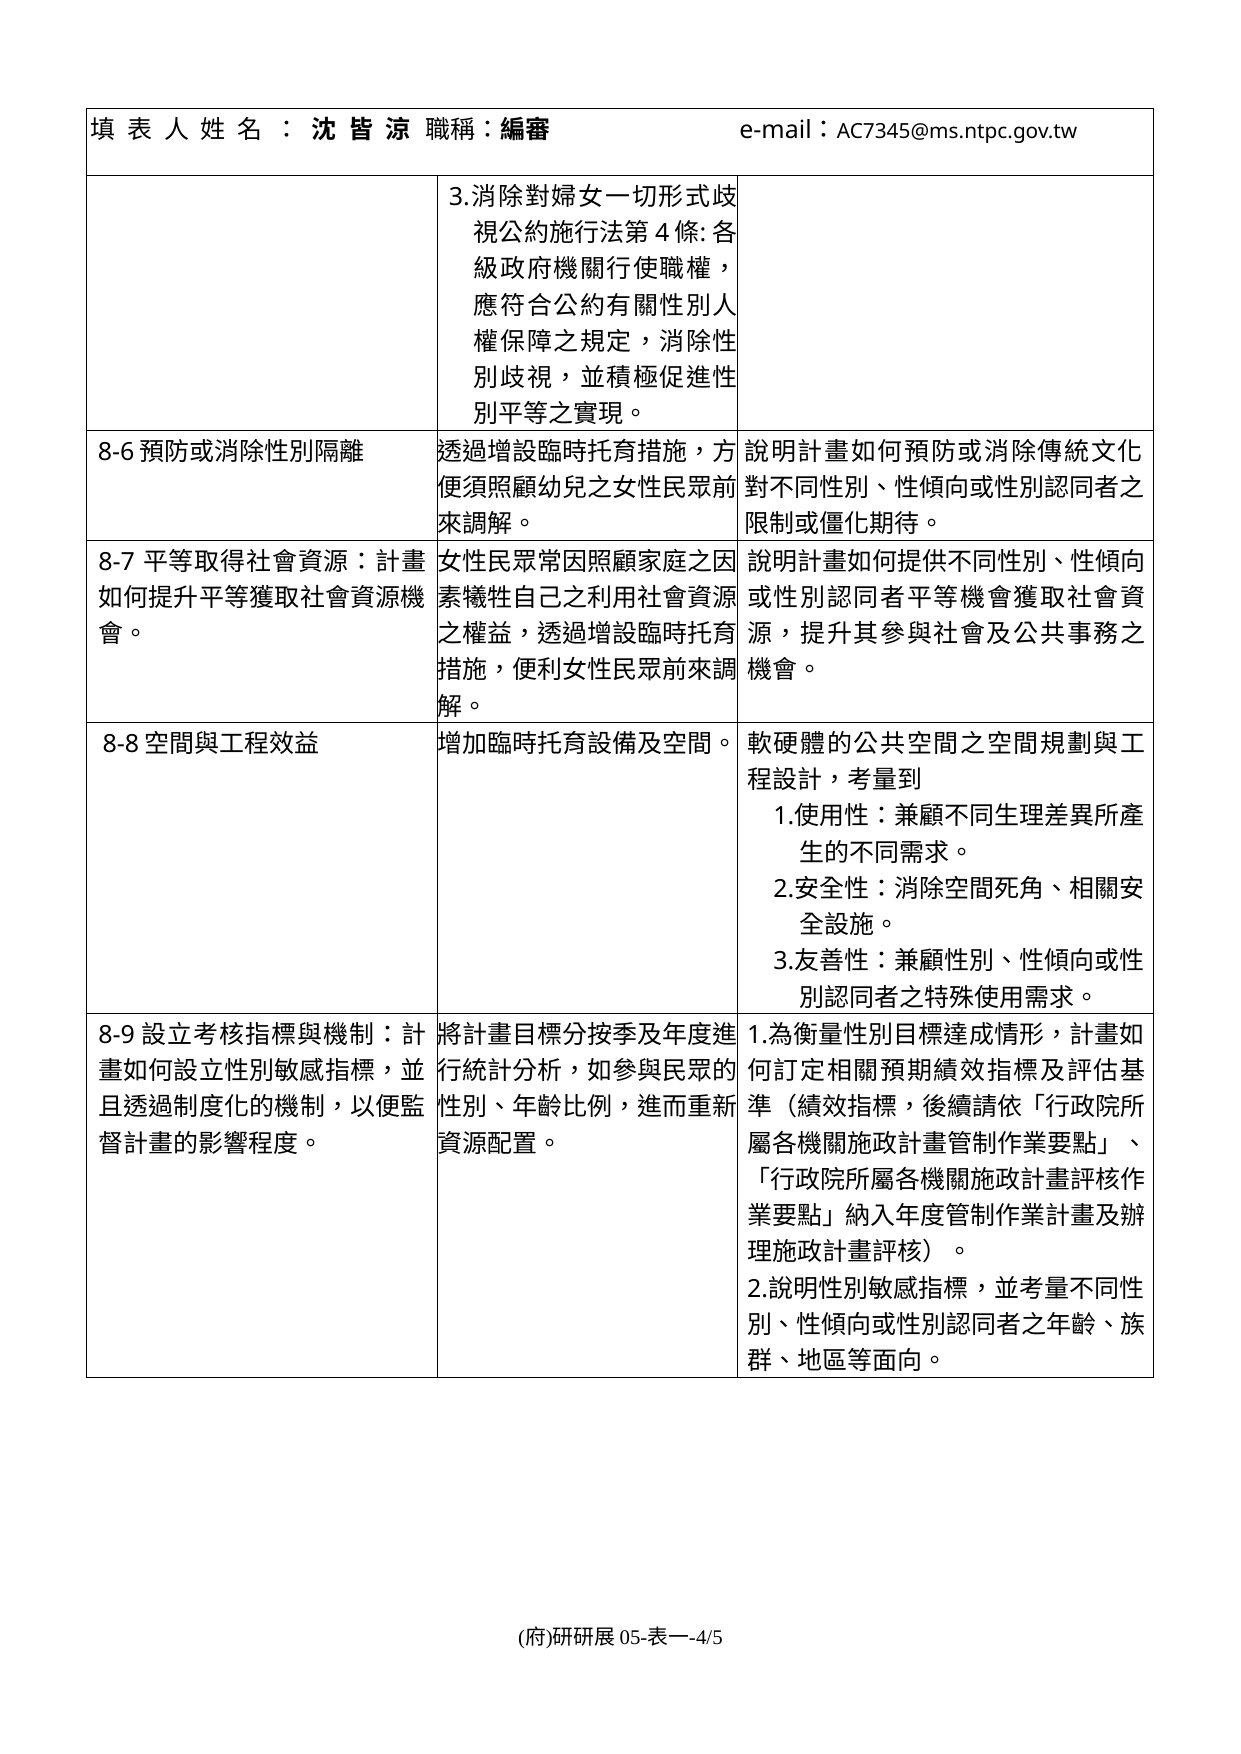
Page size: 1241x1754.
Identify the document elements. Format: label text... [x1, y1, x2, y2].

table_cell [738, 176, 1153, 430]
table_cell 3.消除對婦女一切形式歧視公約施行法第4條: 各級政府機關行使職權，應符合公約有關性別人權保障之規定，消除性別歧視，並積極促進性別平等之實現。 [438, 176, 737, 430]
table_cell 增加臨時托育設備及空間。 [438, 723, 737, 1013]
table_header 職稱：編審 [421, 109, 735, 175]
table_cell 說明計畫如何提供不同性別、性傾向或性別認同者平等機會獲取社會資源，提升其參與社會及公共事務之機會。 [738, 541, 1153, 722]
table_cell 8-9設立考核指標與機制：計畫如何設立性別敏感指標，並且透過制度化的機制，以便監督計畫的影響程度。 [87, 1014, 437, 1377]
table_cell 8-8空間與工程效益 [87, 723, 437, 1013]
table_header 填表人姓名：沈皆涼 [87, 109, 421, 175]
table_cell 說明計畫如何預防或消除傳統文化對不同性別、性傾向或性別認同者之限制或僵化期待。 [738, 431, 1153, 540]
table_cell 將計畫目標分按季及年度進 行統計分析，如參與民眾的 性別、年齡比例，進而重新 資源配置。 [438, 1014, 737, 1377]
table_cell 軟硬體的公共空間之空間規劃與工程設計，考量到 1.使用性：兼顧不同生理差異所產生的不同需求。 2.安全性：消除空間死角、相關安全設施。 3.友善性：兼顧性別、性傾向或性別認同者之特殊使用需求。 [738, 723, 1153, 1013]
table_cell 8-7 平等取得社會資源：計畫如何提升平等獲取社會資源機會。 [87, 541, 437, 722]
table_cell 1.為衡量性別目標達成情形，計畫如何訂定相關預期績效指標及評估基準（績效指標，後續請依「行政院所屬各機關施政計畫管制作業要點」、「行政院所屬各機關施政計畫評核作業要點」納入年度管制作業計畫及辦理施政計畫評核）。 2.說明性別敏感指標，並考量不同性別、性傾向或性別認同者之年齡、族群、地區等面向。 [738, 1014, 1153, 1377]
table_cell 女性民眾常因照顧家庭之因 素犧牲自己之利用社會資源 之權益，透過增設臨時托育 措施，便利女性民眾前來調 解。 [438, 541, 737, 722]
table_cell 8-6預防或消除性別隔離 [87, 431, 437, 540]
table_cell 透過增設臨時托育措施，方 便須照顧幼兒之女性民眾前 來調解。 [438, 431, 737, 540]
table_cell [87, 176, 437, 430]
table_header e-mail：AC7345@ms.ntpc.gov.tw [735, 109, 1153, 175]
